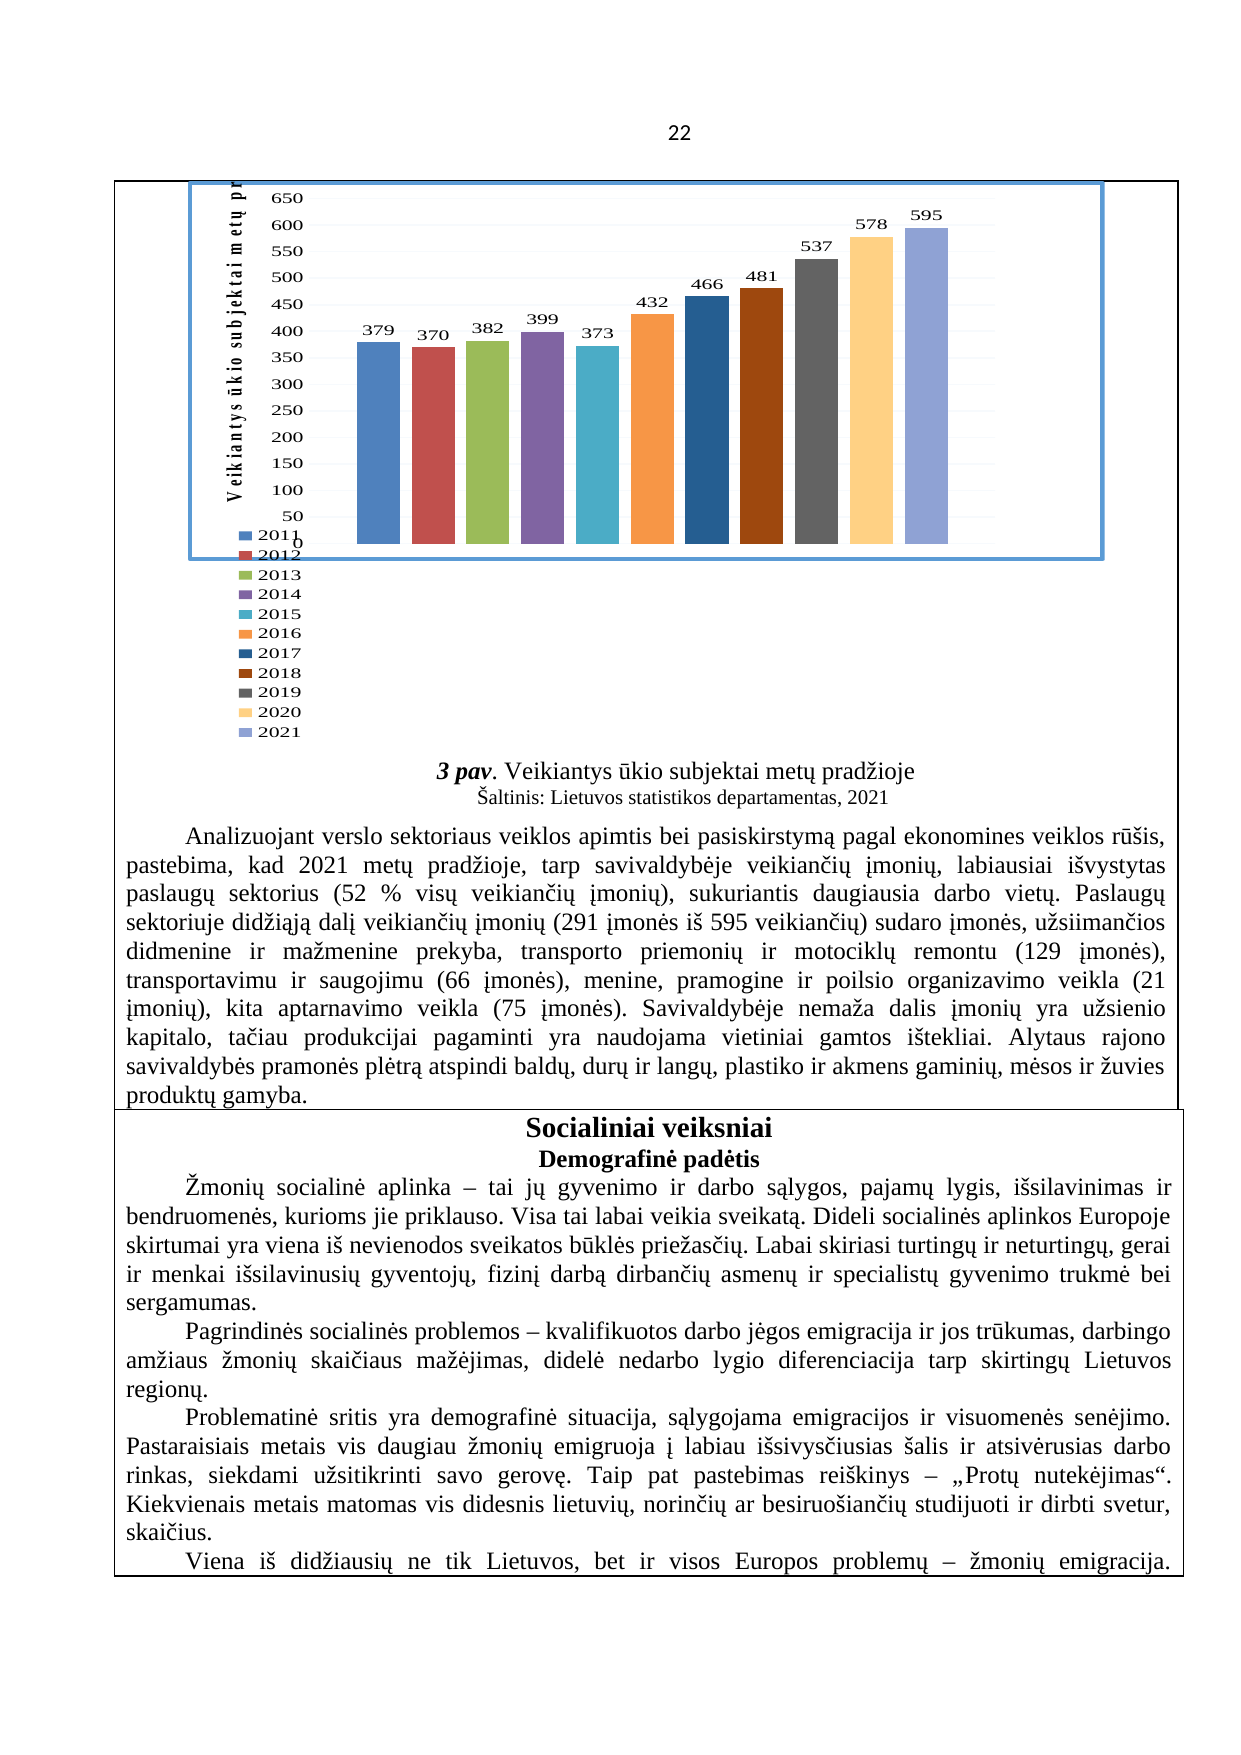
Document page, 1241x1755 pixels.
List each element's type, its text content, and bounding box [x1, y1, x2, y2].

table_header Ekonominiai veiksniai. Lietuvos ekonomikos raida ir perspektyvos Pasaulio ekonominis aktyvumas tebėra gana didelis, tačiau jo raida įvairiuose regionuose tampa mažiau vienoda. Ekonominis augimas yra sustiprėjęs JAV, kur aktyvumą skatinančiai veikia fiskalinės politikos sprendimai ir didėjančios privačiojo sektoriaus išlaidos. Stipri vidaus paklausa didina JAV importą, tuo prisidėdama prie pasaulio prekybos srautų. Tačiau pastarieji šiuo metu vis dėlto auga mažiau nei prieš keletą ketvirčių. Užsienio prekybos plėtra ypač prislopo išsivysčiusiose šalyse – euro zonoje, Japonijoje, kai kuriose kitose šalyse. Būtent šioje šalių grupėje 2019 m. ekonominis aktyvumas šoktelėjo labiausiai, tuo padidinęs viso pasaulio ūkio plėtrą, o pastaruoju metu šiose šalyse daugelis makroekonominių rodiklių tapo mažiau veržlūs – lėčiau auga apdirbamoji gamyba, importas ir eksportas, sumenko pasitikėjimo rodikliai. Tarptautinei prekybai vis svarbesnis tampa neapibrėžtumas dėl jos perspektyvų. Įvestų prekybos suvaržymų tiesioginis poveikis yra ribotas – šie suvaržymai taikomi tik gana nedidelei pasaulinės prekybos daliai. Daug didesnę įtaką tiek prekybos srautams, tiek ekonominiam aktyvumui gali daryti rizika, kad įtampa prekybos srityje padidės ir kad vis labiau bus nutolta nuo pasiekimų laisvosios prekybos srityje. Didesni prekybos suvaržymai didintų įmonių sąnaudas, mažintų gyventojų perkamąją galią, o tai galėtų paveikti namų ūkių vartojimą, investicijas, darbo rinkos rodiklius. Poveikį makroekonominei raidai galėtų turėti ir prastesni lūkesčiai, skatinantys tiek gyventojus, tiek įmones atidėti išlaidas. Tikėtina, kad neapibrėžtumas dėl tarptautinės prekybos srautų jau turi įtakos įmonių sprendimams. Mažiau didėjanti paklausa prekybos partnerėse turi poveikį Lietuvos eksportui. Mažiau nei pernai kyla lietuviškos kilmės prekių eksportas. Prie jo augimo sulėtėjimo daugiausia prisideda menkiau didėjanti paklausa ES šalyse. Bemaž visiškai išblėso reeksporto plėtra – pernai daug didėjusi Rusijos importo apimtis gerokai pakėlė Lietuvos reeksportą į šią šalį, o šiemet, Rusijos importui augant mažiau, reeksportas beveik nustojo kilti. Kitaip nei išorės paklausa, su vidaus ūkine raida susiję makroekonominiai rodikliai kol kas neišsikvepia. Pernai pradėjusios gana svariai augti, šiemet toliau reikšmingai didėja investicijos. Tiesa, pernai sparčiau kilo investicijos į gamybos priemones (nemaža jų dalis importuojama), o šiemet labiau gausėja investicijų į pastatus ir statinius. Tai siejama su numatomu lėšų iš ES paramos fondų daugėjimu, todėl ypač didėja inžinerinių statinių ir negyvenamųjų pastatų statybų. Statybos atsigauna tuo metu, kai šalies ekonominis aktyvumas jau viršija potencialųjį lygį, t. y. skaitlingesni statybos darbai dar labiau padidina ūkio plėtrą ir prisideda prie kai kurių makroekonominių disbalansų. Darbai statybų sektoriuje turi poveikį ne tik šiam sektoriui – veikiamas ūkinis aktyvumas susijusiose ekonominėse veiklose, gausinamos namų ūkių pajamos, o tai vėlgi didina vidaus paklausą, spaudimą darbo užmokesčiui ir kitiems darbo rinkos rodikliams. Padidėjusi imigracija tik nedaug sumažina įtampą darbo rinkoje. Didžioji įvažiuojančiųjų užsienio piliečių dalis dirba transporto ir statybų sektoriuose – šiuose sektoriuose samdomų darbuotojų ėmė gerokai daugėti prieš dvejus metus, t. y. tuomet, kai buvo supaprastintos tam tikrų profesijų darbuotojų imigracijos procedūros. Transporto sektoriuje samdomų darbuotojų daugėja sparčiai – metinis augimo tempas artimas 5 proc. Tačiau daugelyje kitų ekonominių veiklų darbuotojų gausėja tik nedaug (pvz., pramonėje) arba jų mažėja (pvz., prekyboje, kitose paslaugų veiklose), nors visose pagrindinėse ekonominėse veiklose vis didesnė dalis įmonių teigia, kad darbuotojų trūkumas riboja jų veiklą. Tai rodo disbalansus darbo rinkoje, o jie galiausiai lemia spartų darbo užmokesčio kilimą, gerokai viršijantį darbo našumo augimo tempą, ir vis didėjančią darbuotojams atitenkančią sukurtos pridėtinės vertės dalį, kuri jau priartėjo prie istoriškai aukščiausios reikšmės. Tokie disbalansai darbo rinkoje stebimi jau netrumpą laiką ir artimiausiu metu neturėtų išnykti, o tai veikia viso ūkio plėtrą. Nemenkai didėjant vidaus paklausai ir, nors ir mažiau, nei laukta, augant eksportui, prognozuojama, kad realusis BVP šiemet padidės 1,9 proc. (2020 m. buvo prognozuotas -2,0 proc. mažėjimas). Kitąmet, numatant mažiau augsiančius srautus iš ES paramos fondų ir dar lėčiau didėsiančią paklausą užsienio prekybos partnerėse, ekonomikos plėtra turėtų būti mažesnė – prognozuojama, kad ūkio augimo tempas sudarys 2,6 proc. 1 lentelė. Pagrindinių Lietuvos ekonominių rodiklių prognozė 2019-2021 metais (Šaltinis: SEB banko prognozė) Bendroji metinė infliacija tebėra sumažėjusi. Infliacijos svyravimus labiausiai veikia su pasaulinėmis žaliavų rinkomis susijusios kainos. Sparčiai augant pasaulio ekonomikai, kylanti paklausa didinančiai veikia naftos kainas, kurias palaiko ir šią žaliavą išgaunančių šalių pasiūlos ribojimas. Šiuo metu naftos kainos, skaičiuojamos eurais, yra apie 40 proc. didesnės nei prieš metus – būtent dėl šios priežasties kylančios degalų kainos dabar labiau didina bendrąją infliaciją nei kitų pagrindinių prekių ir paslaugų grupių kainos. Tiesa, pastaraisiais mėnesiais naftos kainos buvo mažesnės, nei buvo numatyta ankstesnėse makroekonominių rodiklių prognozėse (iš dalies dėl naftą eksportuojančių šalių susitarimo didinti šios žaliavos išgavimo apimtį), o tai yra vienas iš veiksnių, dėl kurių bendrosios infliacijos prognozė 2020 m. yra sumažinta. Mažiau, nei prognozuota, infliaciją didina ir maisto kainos. Susikaupus atsargoms ir esant pakankamai pasiūlai, daugelis maisto žaliavų, išskyrus grūdinių kultūrų, kainų pasaulinėse rinkose mažėja. Dėl šios priežasties lėčiau maisto kainos kyla ir vartotojams. Tiesa, jau artimiausiu metu ši lėtėjimo tendencija gali pasikeisti, nes šiemet vyravę žemės ūkiui nepalankūs orai ir prognozuojamas prastas derlius gali nulemti maisto kainų didėjimą. Grynoji infliacija, apimanti paslaugų ir pramonės prekių kainas, taip pat yra šiek tiek nukritusi. Tačiau šį sumažėjimą labiausiai veikia susisiekimo oro transportu kainos, kurios praėjusių metų vasaros mėnesiais itin daug pakilo, o šių metų vasarą dėl bazės įtakos buvo reikšmingai mažesnės nei prieš metus. Neįskaitant minėtų kainų poveikio, grynoji infliacija tebėra gana stabili, nes ją ir toliau didinančiai veikia augančios darbo sąnaudos ir vidaus paklausa. Lietuvos ekonomika dėl pasaulį ištikusios koronaviruso krizės šiemet sumažės 8,1 proc., tačiau kitąmet šalies bendrasis vidaus produktas (BVP) išaugs 8,2 proc., prognozuoja Tarptautinis valiutos fondas (TVF). Alytaus rajono savivaldybės ekonominiai rodikliai Statistikos departamentas prie Lietuvos Respublikos Vyriausybės neteikia duomenų apie savivaldybėse sukuriamą bendrąjį vidaus produktą (BVP). Šis rodiklis skaičiuojamas apskričių mastu. 1 pav. pateiktas palyginimas, kaip 2011-2019 metais kito BVP vienam gyventojui, to meto kainomis, šalies mastu ir Alytaus apskrityje. Analizuojant 2019 m. galima teigti, kad rodiklis labiau išaugo šalies mastu (1,3 proc.), o Alytaus apskrityje pastebimas tik nedidelis padidėjimas, t. y. 0,7 proc. 1 pav. Bendrasis vidaus produktas vienam gyventojui, tūkst. Eur Šaltinis: Lietuvos statistikos departamentas, 2021 Tiesioginės užsienio investicijos apskrityse ir savivaldybėse 2020 m. Formuojant ir įgyvendinant savivaldybės investicijų politiką, pagrindinis tikslas yra gerinti regiono investicinę aplinką ir kurti efektyvią tiesioginių vidaus ir užsienio investicijų skatinimo sistemą.Visų pirma orientuotą į ilgalaikę šalies ūkio plėtrą, ekonomikos augimą ir visuomenės gerovės didinimą. Tiesioginės užsienio investicijos (toliau - TUI) pagal savo pobūdį iš esmės skiriasi nuo finansinių investicijų. TUI yra laikoma tokia investicija, kurios pagrindu susiformuoja ilgalaikiai ekonominiai finansiniai santykiai ir interesai tarp tiesioginio užsienio investuotojo ir tiesioginio – investavimo įmonės. Prie šių investicijų priskiriamas ne tik pirminis kapitalo investavimas, bet ir visos vėlesnės ekonominės operacijos tarp investuotojo ir įmonės (reinvesticijos, paskolos, prekybinės skolos, dividendai ir t.t.). 2020 metų pabaigos duomenimis, TUI Lietuvos Respublikoje sudarė 18563,7 mln. Eur, kuomet 2018 m. pabaigoje –17031,76 mln. Eur. Alytaus apskrityje atitinkamai 2019 m. pab. – TUI siekė 180,9 mln. Eur, o 2018 m. pab. – 171,5 mln. Eur. Remiantis Lietuvos statistikos departamento duomenimis galima teigti, kad TUI išsaugo 5,2 proc. (žr. 2 pav.). 2 pav. Tiesioginių užsienio investicijų Lietuvos Respublikoje ir Alytaus apskrityje palyginimas Šaltinis: Lietuvos statistikos departamentas, 2021 Lyginant TUI, tenkančias vienam gyventojui, galima teigti, kad TUI Alytaus apskrityje 2018 m. pabaigoje buvo 1262 Eur, o 2019 m. pabaigoje - 1349 Eur. Lietuvos Respublikoje atitinkamai šie skaičiai buvo 6095 Eur ir 6600 Eur. Galima teigti, kad TUI vienam gyventojui per 2018-2019 m. laikotarpį sparčiau didėjo Alytaus apskrityje. Tiesioginių užsienio investicijų kategorijai priskiriamos tokios tarptautinės investicijos, kurios vienam investuotojui nerezidentui (fiziniam ar juridiniam asmeniui) arba investuotojų nerezidentų grupei suteikia 10 ir daugiau procentų balso teisių. Mažesnė nei 10 procentų balso teisių užsienio investicija yra laikoma ne tiesiogine, o portfeline investicija. Veikiančių ūkio subjektų analizė. Alytaus rajone veiklą vykdo 595 ūkio subjektai, jų skaičius, palyginti su 2020 metais, padidėjo 17 ūkio subjektu. Didžiausią dalį veikiančių ūkio subjektų, pagal skirtingas teisines formas, sudaro uždarosios akcinės bendrovės, individualios įmonės, asociacijos. Mažiausiai pagal teisinę formą – bendrijos, tradicinės religinės bendruomenės ar bendrijos, kooperatinės bendrovės, šeimynos. 3 pav. Veikiantys ūkio subjektai metų pradžioje Šaltinis: Lietuvos statistikos departamentas, 2021 Analizuojant verslo sektoriaus veiklos apimtis bei pasiskirstymą pagal ekonomines veiklos rūšis, pastebima, kad 2021 metų pradžioje, tarp savivaldybėje veikiančių įmonių, labiausiai išvystytas paslaugų sektorius (52 % visų veikiančių įmonių), sukuriantis daugiausia darbo vietų. Paslaugų sektoriuje didžiąją dalį veikiančių įmonių (291 įmonės iš 595 veikiančių) sudaro įmonės, užsiimančios didmenine ir mažmenine prekyba, transporto priemonių ir motociklų remontu (129 įmonės), transportavimu ir saugojimu (66 įmonės), menine, pramogine ir poilsio organizavimo veikla (21 įmonių), kita aptarnavimo veikla (75 įmonės). Savivaldybėje nemaža dalis įmonių yra užsienio kapitalo, tačiau produkcijai pagaminti yra naudojama vietiniai gamtos ištekliai. Alytaus rajono savivaldybės pramonės plėtrą atspindi baldų, durų ir langų, plastiko ir akmens gaminių, mėsos ir žuvies produktų gamyba. [115, 182, 1177, 1108]
table_header [1179, 180, 1183, 1108]
table_cell Socialiniai veiksniai Demografinė padėtis Žmonių socialinė aplinka – tai jų gyvenimo ir darbo sąlygos, pajamų lygis, išsilavinimas ir bendruomenės, kurioms jie priklauso. Visa tai labai veikia sveikatą. Dideli socialinės aplinkos Europoje skirtumai yra viena iš nevienodos sveikatos būklės priežasčių. Labai skiriasi turtingų ir neturtingų, gerai ir menkai išsilavinusių gyventojų, fizinį darbą dirbančių asmenų ir specialistų gyvenimo trukmė bei sergamumas. Pagrindinės socialinės problemos – kvalifikuotos darbo jėgos emigracija ir jos trūkumas, darbingo amžiaus žmonių skaičiaus mažėjimas, didelė nedarbo lygio diferenciacija tarp skirtingų Lietuvos regionų. Problematinė sritis yra demografinė situacija, sąlygojama emigracijos ir visuomenės senėjimo. Pastaraisiais metais vis daugiau žmonių emigruoja į labiau išsivysčiusias šalis ir atsivėrusias darbo rinkas, siekdami užsitikrinti savo gerovę. Taip pat pastebimas reiškinys – „Protų nutekėjimas“. Kiekvienais metais matomas vis didesnis lietuvių, norinčių ar besiruošiančių studijuoti ir dirbti svetur, skaičius. Viena iš didžiausių ne tik Lietuvos, bet ir visos Europos problemų – žmonių emigracija. Neigiamas emigracijos padarinys – jaunų žmonių išvykimas iš šalies, visuomenės senėjimas, žymus Lietuvos gyventojų mažėjimas. 4 pav. Alytaus rajono gyventojų kaita 2011–2021 metais, metų pradžioje Šaltinis: Lietuvos statistikos departamentas, 2021 Remiantis 4 pav., galima teigti, kad 2011-2021 metų laikotarpiu gyventojų skaičius mažėjo, tik 2019 m. buvo šiek tiek padidėjęs. 2021 m. pradžioje Alytaus rajone pagal Lietuvos statistikos departamento duomenis buvo 25837 gyventojai. 5 pav. Gimusiųjų ir mirusiųjų kaita 2011–2019 metais Šaltinis: Lietuvos statistikos departamentas, 2021 Per visą analizuojamą laikotarpį išliko neigiama natūrali gyventojų kaita, kadangi mirusiųjų gyventojų skaičius viršijo gimusiųjų skaičių. Mirusiųjų skaičius 2019 m. lyginant su 2011 metais padidėjo 7 asmenimis (žr. 5 pav.). Lyginant su praėjusiais metais mirusiųjų skaičius padidėjo 41 asmeniu. Gimusių vaikų skaičius, lyginant 2018 m. ir 2019 m. taip pat sumažėjo 18 vaikų. Švietimas Švietimas – prioritetinė valstybės remiama sritis. Švietimo sistemos paslaugų apimtį ir įvairumą lemia ekonominių ir demografinių procesų kaita. Alytaus rajono savivaldybėje pastebimas vaikų mažėjimas, dėl šios priežasties mažėja ir švietimo įstaigų apkrovimas bei daugelis mokyklų dėl vaikų trūkumo, neišnaudoja savo potencialo ir tampa nuostolingos. Alytaus rajone veikia 6 gimnazijos (Krokialaukio Tomo Noraus-Naruševičiaus, Simno, Butrimonių, Daugų Vlado Mirono, Miroslavo, Pivašiūnų), 2 pagrindinio ugdymo ir daugiafunkciai skyriai (Punios, Alovės), 1 specialioji mokykla (Simno specialioji mokykla), 1 neformaliojo ugdymo įstaiga (Meno ir sporto mokykla), 6 ikimokyklinio ugdymo skyriai (Venciūnų, Miroslavo, Butrimonių, Daugų, Simno, Makniūnų). 6 pav. Mokinių skaičiaus kaita 2011–2019 metais, rugsėjo 1 d. Šaltinis: Alytaus rajono savivaldybės administracija, 2021 Kiekvienais metais rajono mokyklose mažėja mokinių. 2020 m. rugsėjo 1 d. bendrojo ugdymo mokyklose buvo 1361 mokiniai, 100 priešmokyklinio ugdymo ir 240 ikimokyklinio ugdymo vaikai, o 2011 m. bendrojo ugdymo mokyklose buvo 2418 mokinių (žr. 6 pav.). Pastebimas sumažėjimas bendrojo ugdymo mokyklose. Įsteigus papildomas ikimokyklinio ugdymo grupes pagal ikimokyklinio ugdymo programą ugdomų vaikų skaičius nuo 2011 m. ugdomų 149 vaikų padidėjo iki 240 vaikų 2020 metais. 2020 m. Valstybinį lietuvių kalbos ir literatūros egzaminą laikiusių Alytaus rajono gimnazijų abiturientų rezultatai geresni nei pernai ir yra arti šalies vidurkio. Tarp 214 šalyje aukščiausiu 100 balų įvertintų abiturientų – yra ir Alytaus rajono abiturientas. Valstybinį lietuvių kalbos ir literatūros egzaminą laikė 78 rajono gimnazijų abiturientai. Aukščiausią 100 balų įvertinimą gavo Daugų Valdo Mirono gimnazijos abiturientas, keturi įvertinti nuo 86 iki 99 balų. Nuo 36 iki 85 balų gavo 44, 87 proc. abiturientų, o nuo 16 iki 35 – 42,31 proc. Šiais metais valstybinio lietuvių kalbos ir literatūros egzamino bendras rezultatas geresnis nei pernai, neišlaikiusių procentas mažesnis už šalies vidurkį. Egzamino neišlaikė 5 rajono abiturientai, tai yra 6,41 proc., šalyje neišlaikė 1828 arba 10,77 proc. Daugiausiai egzaminą laikė ir geriausiai išlaikė Daugų gimnazijos abiturientai. Laikė 22, rezultato vidurkis 56,32 proc. Deja, šiais metais ne kaip sekėsi Butrimonių gimnazijai – joje egzamino įvertinimo vidurkis 25,5, 4 iš 5 rajone jo neišlaikiusių yra šios gimnazijos mokiniai. Valstybinius laikė 126 abiturientai. Daugiausia rajone pasirinkta laikyti matematikos valstybinį brandos egzaminą – 73, lietuvių kalbos ir literatūros – 78, anglų kalbos – 76, istorijos – 36, biologijos – 35, geografijos – 27, informacinių technologijų – 12, fizikos – 4, chemijos 2 abiturientai. Mokyklinius lietuvių kalbos ir literatūros egzaminus Alytaus rajone laikė 44 abiturientai, menų – 26, technologijų – 41. Aukščiausiais įvertinimais atskirus egzaminus išlaikė keturi rajono moksleiviai. Jiems skirtos savivaldybės premijos ir apdovanojimai: Daugų Vlado Mirono gimnazijos abiturientės Inga Jakimavičiūtė ir Skirmantė Sakalauskaitė bei Simno gimnazijos abiturientas Martynas Stakvilevičius rajono savivaldybės bus apdovanoti po 290 eurų piniginėmis premijomis, Daugiškė abiturientė Austėja Ivanauskaitė gaus atminimo dovaną. Paskelbus brandos egzaminų rezultatus paaiškėjo, kad Alytaus rajono abiturientai valstybinius brandos egzaminus išlaikė gerai, išskyrus matematikos egzaminą. Kaip ir visoje šalyje, rajono abiturientai matematikos egzaminą laikė prastai, ir rezultatai nėra aukšti. Alytaus rajono abiturientai geriausiai laikė anglų kalbos valstybinį egzaminą. Trijų abiturientų anglų kalbos žinios įvertintos 100 balų. Šimtukus iš anglų kalbos egzamino gavo du Daugų Vlado Mirono gimnazijos mokiniai ir vienas Simno gimnazijos abiturientas. Šį valstybinį brandos egzaminą išlaikė visi 73 jį pasirinkę mūsų rajono abiturientai. 82,19 proc. moksleivių už anglų kalbos egzaminą gavo įvertinimą gerai ir labai gerai. Lietuvių kalbos valstybinį egzaminą šiemet rajone taip pat sekėsi išlaikyti geriau negu ankstesniais metais ir geriau negu Lietuvos vidurkis. Aukščiausią įvertinimą už lietuvių kalbos ir literatūros egzaminą gavo Daugų Vlado Mirono gimnazijos abiturientas. Pernai neturėjome nė vieno šimtukininko. Egzamino neišlaikė 4 moksleiviai, bet tai mažesnis skaičius negu pernai ir mažesnis negu neišlaikiusiųjų vidurkis Lietuvoje. Aukšti istorijos egzamino rezultatai, jie taip pat geresni negu praėjusiais metais. Visi pasirinkusieji istorijos egzaminą jį išlaikė. Įvertinimų vidurkis – 54,59 balo, kai bendras šalies vidurkis - 53,81 balo. Gerai ir labai gerai istorijos egzaminą išlaikė 78,77 proc. rajono abiturientų. Taip pat visi Alytaus rajono abiturientai išlaikė valstybinius biologijos, chemijos, geografijos egzaminus. Sunkiausia, kaip ir visoje Lietuvoje, įveikiamas buvo matematikos egzaminas. Alytaus rajone jo neišlaikė pusė pasirinkusiųjų, Lietuvoje – kas trečias abiturientas. Ne visiems sėkmingi buvo fizikos ir informacinių technologijų valstybiniai egzaminai. Fizikos neišlaikė 1 iš 4 laikiusiųjų, informacinių technologijų – 2 iš 12. 2020 m. rajone vidurinį išsilavinimą įgijo 117 abiturientų. Iš jų 29 įstojo į universitetus ir 22 į kolegijas. Iš viso į aukštąsias mokyklas įstojo 46% abiturientų, 39 abiturientų arba 18,7% įstojo į profesines mokyklas. 2020 m. 27 abiturientai arba 27% nesiekė jokios profesijos įsigijimo. 2020 m. rajone pagrindinį išsilavinimą įgijo 74 dešimtokai. Užimtumas Darbo biržos nuo 2018 m. spalio 1 d. tapo viena įstaiga – Užimtumo tarnyba prie Lietuvos Respublikos socialinės apsaugos ir darbo ministerijos. Daugiau nei trečdaliui – 34,1 proc. šalies įmonių 2020-aisiais trūko darbuotojų. Tokius duomenis parodė naujausia Užimtumo tarnybos darbdavių apklausa. Pramonės ir statybos sektoriuose veikiančiose įmonėse ši problema buvo opiausia. Darbuotojų kur kas labiau stinga stambiesiems darbdaviams: net 75 proc. įmonių, kuriose dirba 750 ir daugiau darbuotojų pernai susidūrė su sunkumais ieškant tinkamų darbuotojų. Įmonėse, kuriose dirba daugiau nei 50 darbuotojų, šis rodiklis siekia 59,6 proc. Antros COVID-19 pandemijos bangos metu situacija darbo rinkoje išlieka stabili. Įprastai žiemą darbo rinka lėtėja. Tokios tendencijos buvo stebimo ir 2019-ųjų žiemą, kai karantino dar nebuvo. Paskutinį 2020 m. mėnesį beveik ketvirtadaliu (23,7 proc.) mažėjo darbo jėgos paklausa. Taip pat į Užimtumo tarnybos klientų aptarnavimo skyrius, palyginti su lapkričiu, kreipėsi 13,6 proc. mažiau darbo neturinčių asmenų. Gruodį darbo rinkai didžiausią įtaką darė sezoniškumas, o galiojantis sugriežtintas karantinas nepaskatino staigaus registruoto nedarbo lygio augimo. Tikėtina, kad antrą COVID19 bangą darbo rinka atlaikys ir didelio nuosmukio nebus (dėl atnaujintų valstybės finansinės paramos priemonių bei trumpalaikių darbų Kalėdų laikotarpiu). Visgi, bendra 2020 m. vyravusi situacija darbo rinkoje pesimistinė. Šalyje galiojusi ekstremali situacija bei karantinas lėmė, kad darbo neteko ir į Užimtumo tarnybą kreipėsi 1,3 karto daugiau darbingo amžiaus asmenų nei 2019 m. Beveik visais 2020-ųjų mėnesiais bedarbių buvo įregistruojama gerokai daugiau nei per atitinkamą 2019 m. mėnesį. O darbo jėgos paklausa per metus buvo labai netolygi. Darbo rinkoje paklausiausiais išlieka pardavėjai, sunkiasvorių sunkvežimių ir krovinių transporto priemonių vairuotojai, virėjai, lengvųjų automobilių, taksi ir furgonų vairuotojai, reklamos ir rinkodaros specialistai, statybininkai. Labiausiai augo darbininkų izoliuotojų, baldų apmušėjų, mėsininkų, vandentiekininkų ir vamzdynų montuotojų paklausa. Užimtumo tarnybos duomenimis, 2021 m. sausio 1 d. šalyje buvo registruota 277,1 tūkst. darbo neturinčių asmenų – jie sudarė 16,1 proc. visų šalies darbingo amžiaus gyventojų. Tai, palyginti su 2020 m. gruodžio 1 d. – 10,5 tūkst. daugiau, o palyginti su pernai metų tuo pačiu laikotarpiu – 126,7 tūkst. daugiau. Registruotas nedarbas per metus išaugo 7,4 proc. punkto. Šiemet sausio 1 d. Užimtumo tarnybos klientų aptarnavimo skyriuose buvo registruota 141,2 tūkst. darbo neturinčių moterų ir 135,9 tūkst. vyrų. Palyginti su 2020 m. sausio 1 d., bedarbių moterų skaičius augo 68,2 tūkst., vyrų – 58,4 tūkst. [115, 1110, 1183, 1575]
